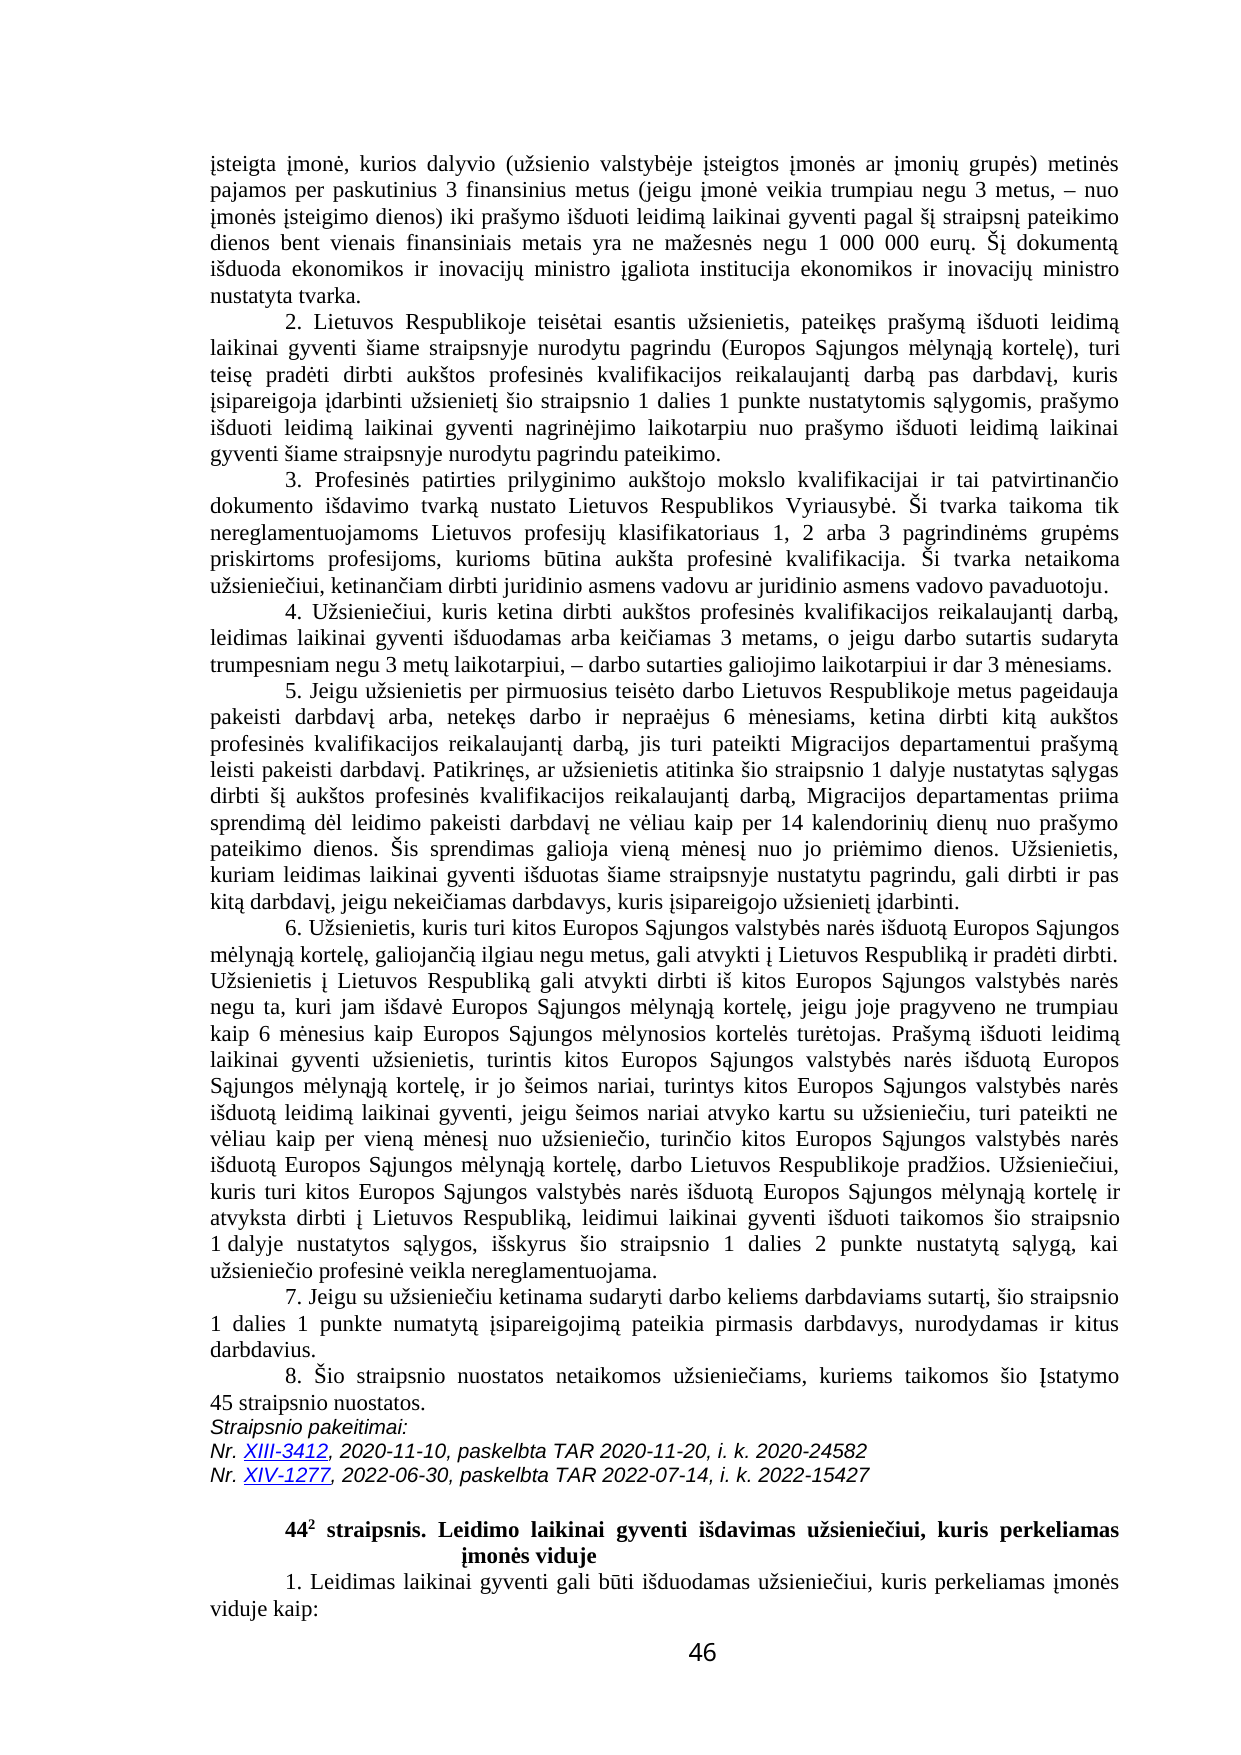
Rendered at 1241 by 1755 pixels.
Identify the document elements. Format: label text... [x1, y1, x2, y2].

text 3. Profesinės patirties prilyginimo aukštojo mokslo kvalifikacijai ir tai patvirtinančio dokumento išdavimo tvarką nustato Lietuvos Respublikos Vyriausybė. Ši tvarka taikoma tik nereglamentuojamoms Lietuvos profesijų klasifikatoriaus 1, 2 arba 3 pagrindinėms grupėms priskirtoms profesijoms, kurioms būtina aukšta profesinė kvalifikacija. Ši tvarka netaikoma užsieniečiui, ketinančiam dirbti juridinio asmens vadovu ar juridinio asmens vadovo pavaduotoju. [210, 466, 1120, 598]
text 2. Lietuvos Respublikoje teisėtai esantis užsienietis, pateikęs prašymą išduoti leidimą laikinai gyventi šiame straipsnyje nurodytu pagrindu (Europos Sąjungos mėlynąją kortelę), turi teisę pradėti dirbti aukštos profesinės kvalifikacijos reikalaujantį darbą pas darbdavį, kuris įsipareigoja įdarbinti užsienietį šio straipsnio 1 dalies 1 punkte nustatytomis sąlygomis, prašymo išduoti leidimą laikinai gyventi nagrinėjimo laikotarpiu nuo prašymo išduoti leidimą laikinai gyventi šiame straipsnyje nurodytu pagrindu pateikimo. [210, 308, 1120, 466]
text Nr. XIII-3412, 2020-11-10, paskelbta TAR 2020-11-20, i. k. 2020-24582 [210, 1439, 1120, 1463]
text Straipsnio pakeitimai: [210, 1415, 1120, 1439]
text 6. Užsienietis, kuris turi kitos Europos Sąjungos valstybės narės išduotą Europos Sąjungos mėlynąją kortelę, galiojančią ilgiau negu metus, gali atvykti į Lietuvos Respubliką ir pradėti dirbti. Užsienietis į Lietuvos Respubliką gali atvykti dirbti iš kitos Europos Sąjungos valstybės narės negu ta, kuri jam išdavė Europos Sąjungos mėlynąją kortelę, jeigu joje pragyveno ne trumpiau kaip 6 mėnesius kaip Europos Sąjungos mėlynosios kortelės turėtojas. Prašymą išduoti leidimą laikinai gyventi užsienietis, turintis kitos Europos Sąjungos valstybės narės išduotą Europos Sąjungos mėlynąją kortelę, ir jo šeimos nariai, turintys kitos Europos Sąjungos valstybės narės išduotą leidimą laikinai gyventi, jeigu šeimos nariai atvyko kartu su užsieniečiu, turi pateikti ne vėliau kaip per vieną mėnesį nuo užsieniečio, turinčio kitos Europos Sąjungos valstybės narės išduotą Europos Sąjungos mėlynąją kortelę, darbo Lietuvos Respublikoje pradžios. Užsieniečiui, kuris turi kitos Europos Sąjungos valstybės narės išduotą Europos Sąjungos mėlynąją kortelę ir atvyksta dirbti į Lietuvos Respubliką, leidimui laikinai gyventi išduoti taikomos šio straipsnio 1 dalyje nustatytos sąlygos, išskyrus šio straipsnio 1 dalies 2 punkte nustatytą sąlygą, kai užsieniečio profesinė veikla nereglamentuojama. [210, 914, 1120, 1283]
text įsteigta įmonė, kurios dalyvio (užsienio valstybėje įsteigtos įmonės ar įmonių grupės) metinės pajamos per paskutinius 3 finansinius metus (jeigu įmonė veikia trumpiau negu 3 metus, – nuo įmonės įsteigimo dienos) iki prašymo išduoti leidimą laikinai gyventi pagal šį straipsnį pateikimo dienos bent vienais finansiniais metais yra ne mažesnės negu 1 000 000 eurų. Šį dokumentą išduoda ekonomikos ir inovacijų ministro įgaliota institucija ekonomikos ir inovacijų ministro nustatyta tvarka. [210, 150, 1120, 308]
text 7. Jeigu su užsieniečiu ketinama sudaryti darbo keliems darbdaviams sutartį, šio straipsnio 1 dalies 1 punkte numatytą įsipareigojimą pateikia pirmasis darbdavys, nurodydamas ir kitus darbdavius. [210, 1283, 1120, 1362]
text 442 straipsnis. Leidimo laikinai gyventi išdavimas užsieniečiui, kuris perkeliamas įmonės viduje [285, 1516, 1120, 1568]
text 8. Šio straipsnio nuostatos netaikomos užsieniečiams, kuriems taikomos šio Įstatymo 45 straipsnio nuostatos. [210, 1362, 1120, 1415]
text 5. Jeigu užsienietis per pirmuosius teisėto darbo Lietuvos Respublikoje metus pageidauja pakeisti darbdavį arba, netekęs darbo ir nepraėjus 6 mėnesiams, ketina dirbti kitą aukštos profesinės kvalifikacijos reikalaujantį darbą, jis turi pateikti Migracijos departamentui prašymą leisti pakeisti darbdavį. Patikrinęs, ar užsienietis atitinka šio straipsnio 1 dalyje nustatytas sąlygas dirbti šį aukštos profesinės kvalifikacijos reikalaujantį darbą, Migracijos departamentas priima sprendimą dėl leidimo pakeisti darbdavį ne vėliau kaip per 14 kalendorinių dienų nuo prašymo pateikimo dienos. Šis sprendimas galioja vieną mėnesį nuo jo priėmimo dienos. Užsienietis, kuriam leidimas laikinai gyventi išduotas šiame straipsnyje nustatytu pagrindu, gali dirbti ir pas kitą darbdavį, jeigu nekeičiamas darbdavys, kuris įsipareigojo užsienietį įdarbinti. [210, 677, 1120, 914]
text 1. Leidimas laikinai gyventi gali būti išduodamas užsieniečiui, kuris perkeliamas įmonės viduje kaip: [210, 1568, 1120, 1621]
text 4. Užsieniečiui, kuris ketina dirbti aukštos profesinės kvalifikacijos reikalaujantį darbą, leidimas laikinai gyventi išduodamas arba keičiamas 3 metams, o jeigu darbo sutartis sudaryta trumpesniam negu 3 metų laikotarpiui, – darbo sutarties galiojimo laikotarpiui ir dar 3 mėnesiams. [210, 598, 1120, 677]
text Nr. XIV-1277, 2022-06-30, paskelbta TAR 2022-07-14, i. k. 2022-15427 [210, 1463, 1120, 1487]
